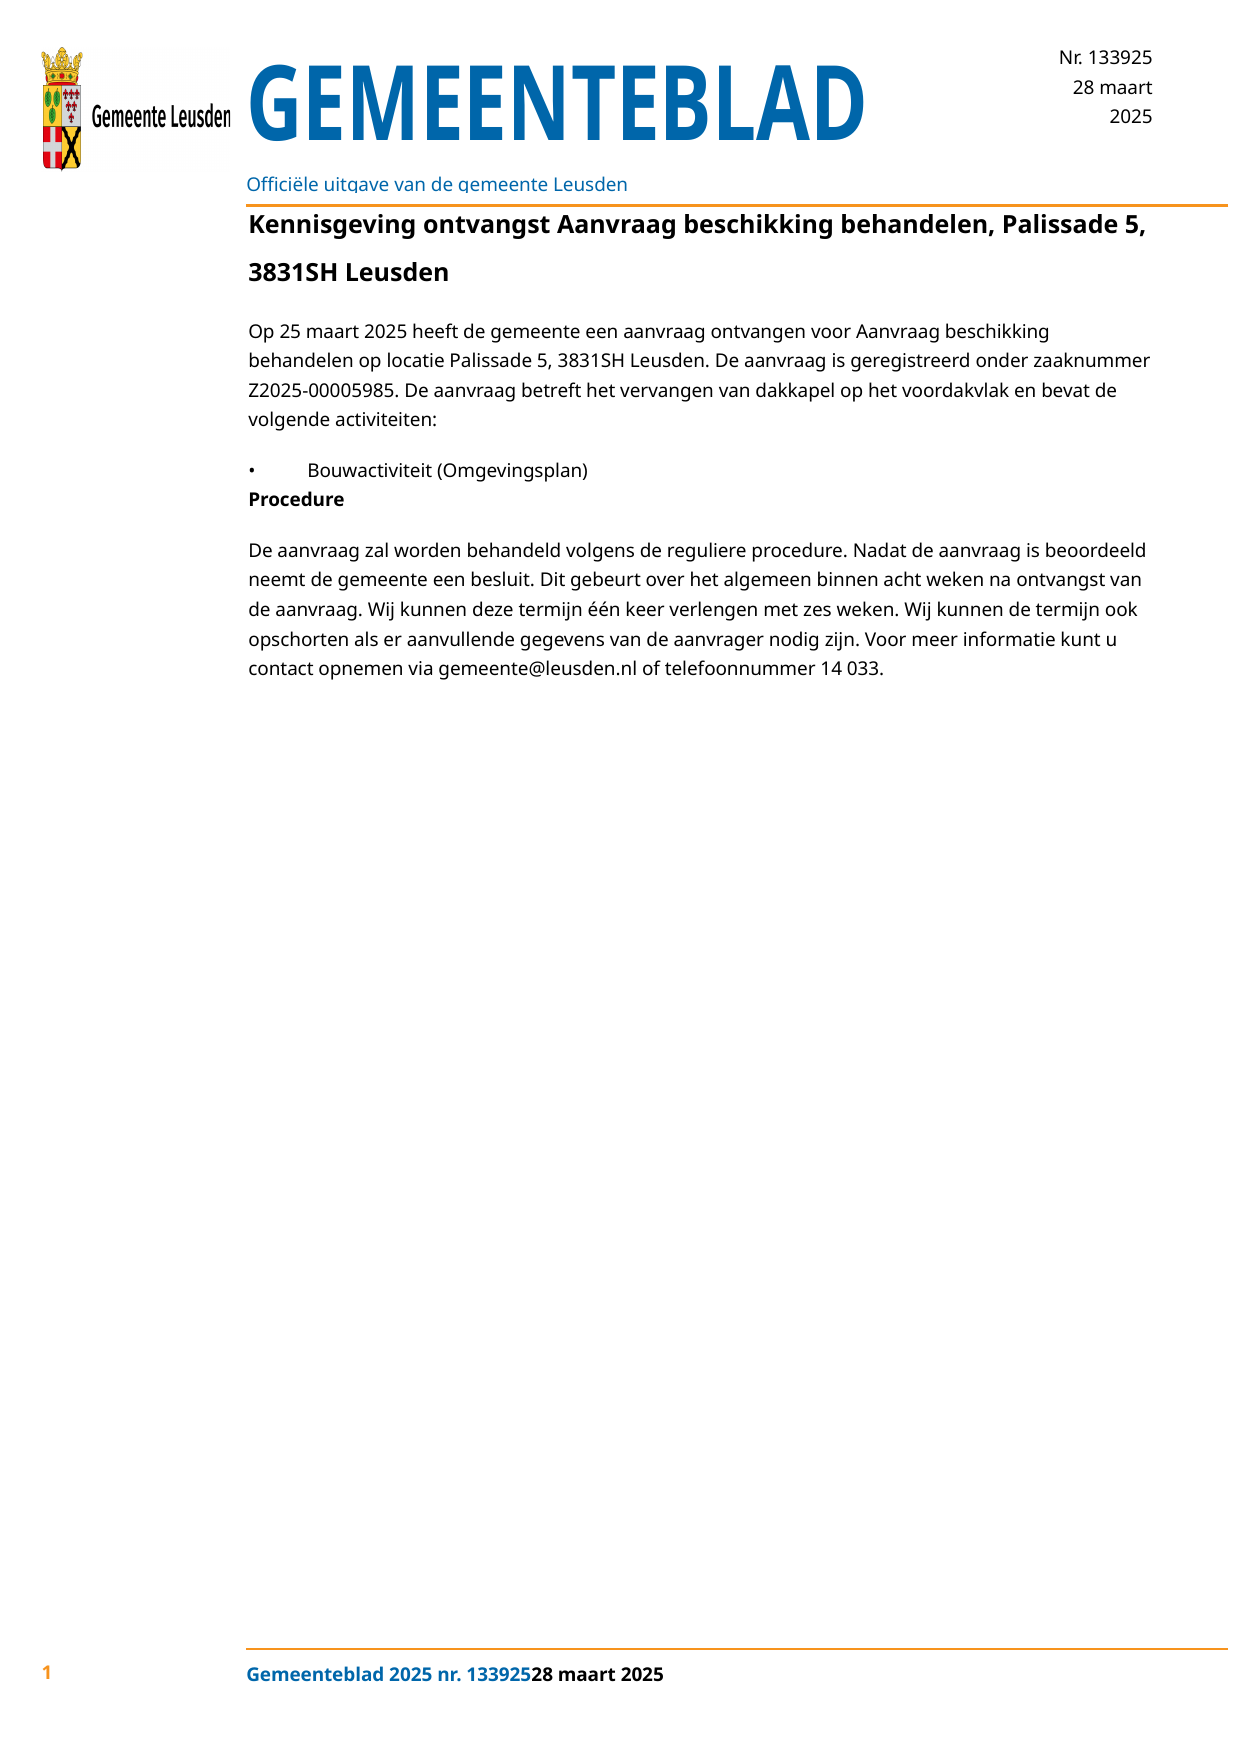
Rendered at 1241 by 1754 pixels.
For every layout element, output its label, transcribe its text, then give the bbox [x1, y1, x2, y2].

picture [41, 47, 231, 172]
text Kennisgeving ontvangst Aanvraag beschikking behandelen, Palissade 5, 3831SH Leusden [248, 207, 1152, 288]
list Bouwactiviteit (Omgevingsplan) [248, 457, 1152, 483]
text Procedure [248, 487, 1152, 512]
text De aanvraag zal worden behandeld volgens de reguliere procedure. Nadat de aanvraag is beoordeeld neemt de gemeente een besluit. Dit gebeurt over het algemeen binnen acht weken na ontvangst van de aanvraag. Wij kunnen deze termijn één keer verlengen met zes weken. Wij kunnen de termijn ook opschorten als er aanvullende gegevens van de aanvrager nodig zijn. Voor meer informatie kunt u contact opnemen via gemeente@leusden.nl of telefoonnummer 14 033. [248, 537, 1152, 681]
text Op 25 maart 2025 heeft de gemeente een aanvraag ontvangen voor Aanvraag beschikking behandelen op locatie Palissade 5, 3831SH Leusden. De aanvraag is geregistreerd onder zaaknummer Z2025-00005985. De aanvraag betreft het vervangen van dakkapel op het voordakvlak en bevat de volgende activiteiten: [248, 318, 1152, 432]
